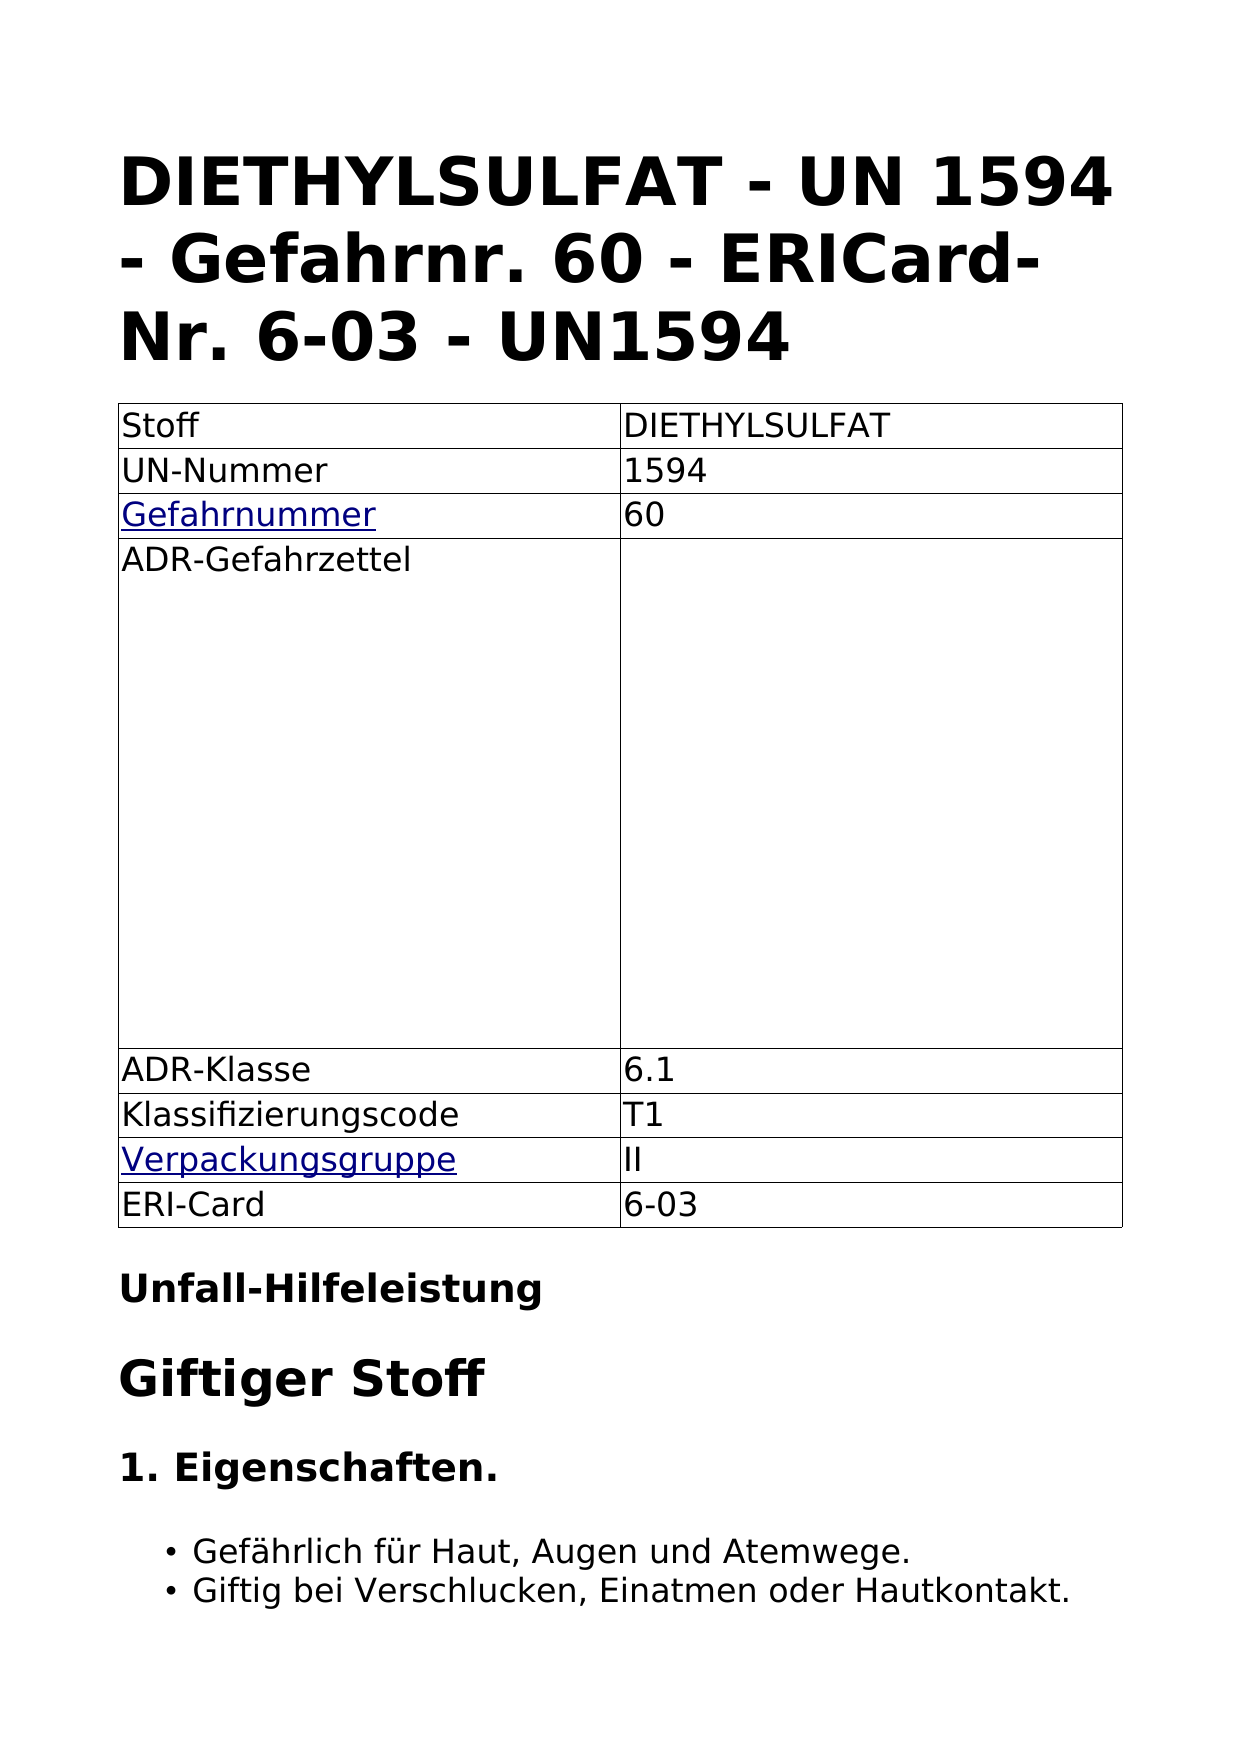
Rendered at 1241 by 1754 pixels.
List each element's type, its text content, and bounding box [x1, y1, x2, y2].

table_cell Gefahrnummer [119, 494, 620, 538]
table_header DIETHYLSULFAT [621, 404, 1122, 448]
table_cell 60 [621, 494, 1122, 538]
table_cell ERI-Card [119, 1183, 620, 1227]
subtitle DIETHYLSULFAT - UN 1594 - Gefahrnr. 60 - ERICard-Nr. 6-03 - UN1594 [118, 143, 1122, 376]
list Gefährlich für Haut, Augen und Atemwege. [177, 1532, 1122, 1571]
table_cell 1594 [621, 449, 1122, 493]
table_cell Verpackungsgruppe [119, 1138, 620, 1182]
table_cell Klassifizierungscode [119, 1094, 620, 1137]
subtitle Unfall-Hilfeleistung [118, 1267, 1122, 1312]
table_cell [621, 539, 1122, 1048]
table_cell UN-Nummer [119, 449, 620, 493]
subtitle 1. Eigenschaften. [118, 1445, 1122, 1490]
list Giftig bei Verschlucken, Einatmen oder Hautkontakt. [177, 1571, 1122, 1610]
table_cell II [621, 1138, 1122, 1182]
table_cell T1 [621, 1094, 1122, 1137]
table_cell 6.1 [621, 1049, 1122, 1092]
table_cell ADR-Klasse [119, 1049, 620, 1092]
table_header Stoff [119, 404, 620, 448]
table_cell 6-03 [621, 1183, 1122, 1227]
table_cell ADR-Gefahrzettel [119, 539, 620, 1048]
subtitle Giftiger Stoff [118, 1349, 1122, 1408]
